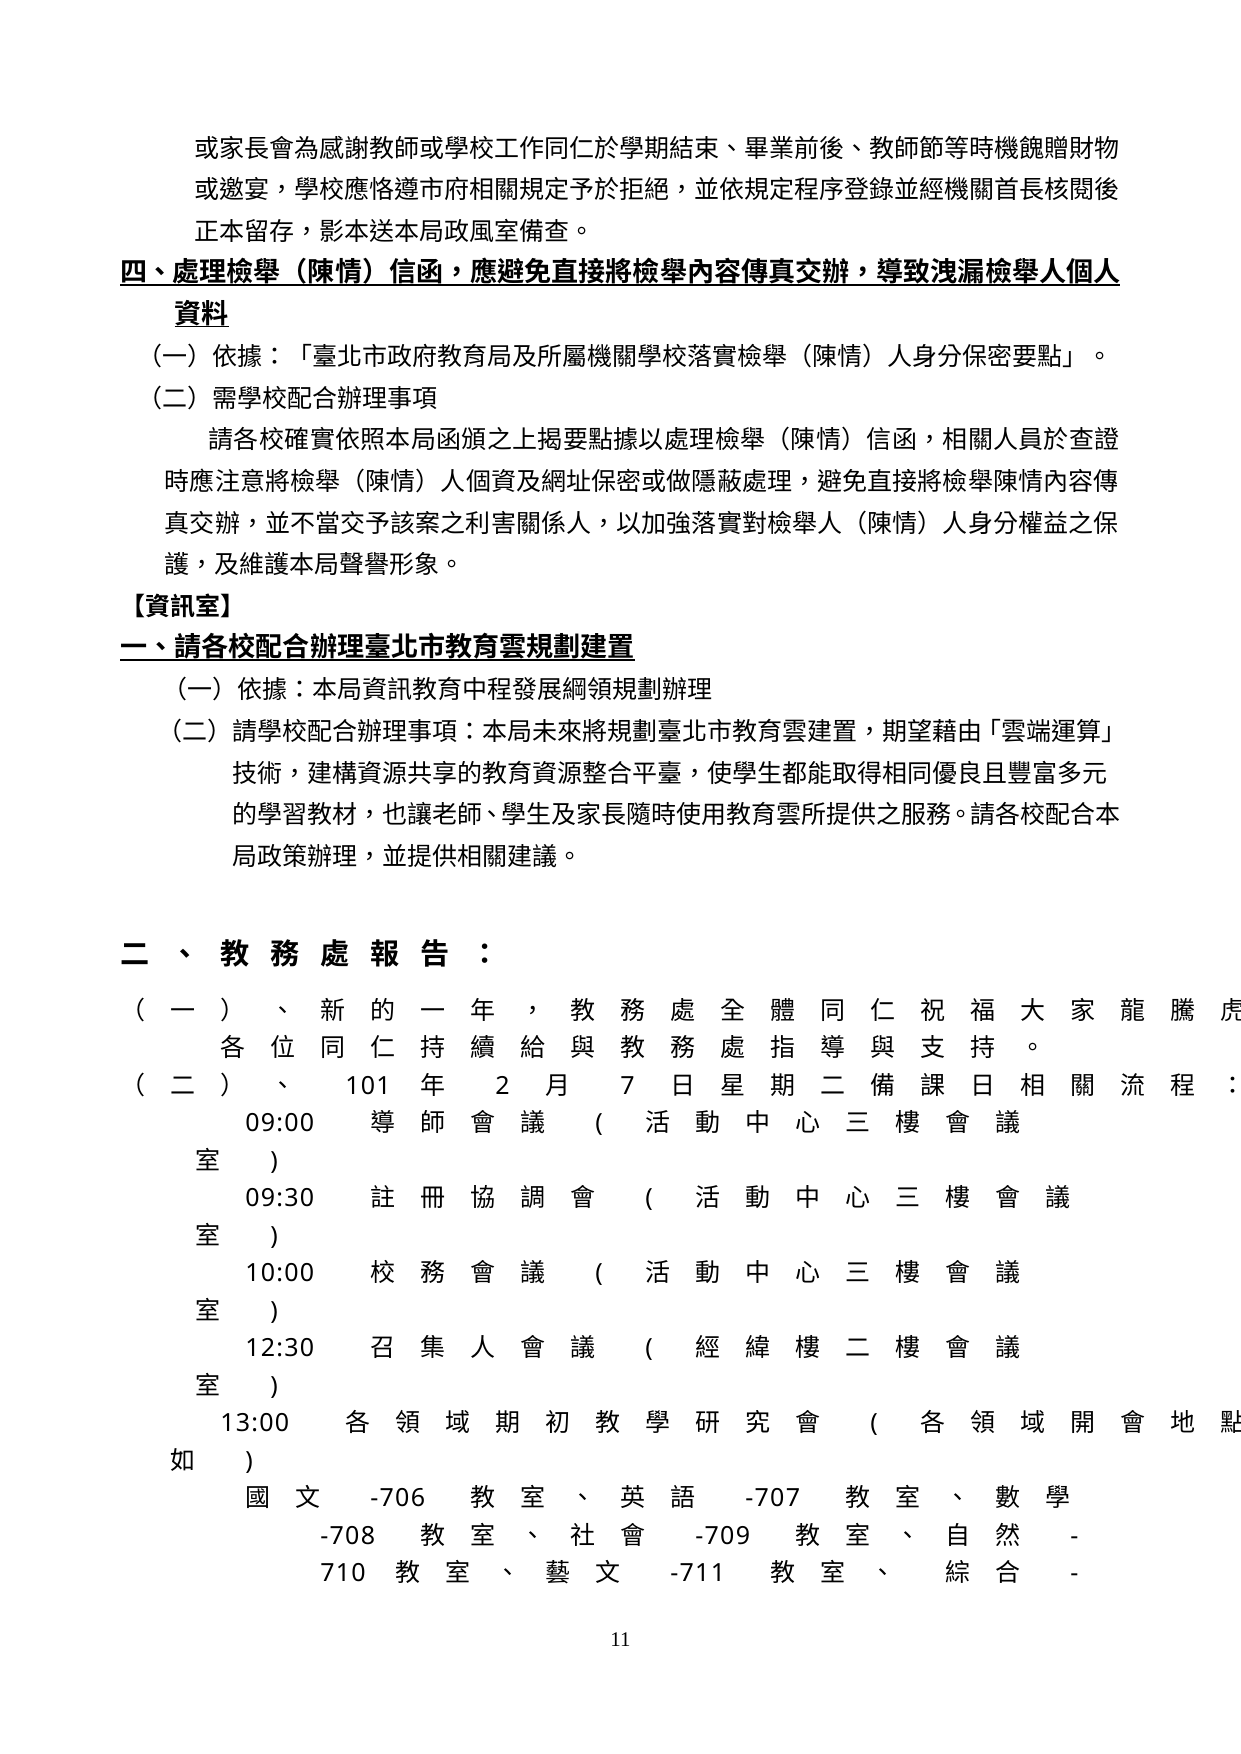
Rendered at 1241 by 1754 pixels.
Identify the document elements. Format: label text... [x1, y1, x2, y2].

text （二）、101年2月7日星期二備課日相關流程： [120, 1064, 1095, 1102]
text 四、處理檢舉（陳情）信函，應避免直接將檢舉內容傳真交辦，導致洩漏檢舉人個人 [120, 248, 1120, 284]
text 二、教務處報告： [120, 914, 1120, 989]
text 或家長會為感謝教師或學校工作同仁於學期結束、畢業前後、教師節等時機餽贈財物或邀宴，學校應恪遵市府相關規定予於拒絕，並依規定程序登錄並經機關首長核閱後正本留存，影本送本局政風室備查。 [194, 123, 1120, 248]
text 09:00 導師會議(活動中心三樓會議室) [195, 1102, 1095, 1177]
text （二）請學校配合辦理事項：本局未來將規劃臺北市教育雲建置，期望藉由「雲端運算」技術，建構資源共享的教育資源整合平臺，使學生都能取得相同優良且豐富多元的學習教材，也讓老師、學生及家長隨時使用教育雲所提供之服務。請各校配合本局政策辦理，並提供相關建議。 [158, 706, 1120, 873]
text （二）需學校配合辦理事項 [137, 373, 1120, 414]
text 10:00 校務會議(活動中心三樓會議室) [195, 1252, 1095, 1327]
text 國文-706教室、英語-707教室、數學-708教室、社會-709教室、自然-710教室、藝文-711教室、 綜合- [120, 1477, 1095, 1589]
text 資料 [120, 286, 1120, 331]
text 09:30 註冊協調會(活動中心三樓會議室) [195, 1177, 1095, 1252]
text （一）、新的一年，教務處全體同仁祝福大家龍騰虎躍、龍馬精神，新年行大運，也懇請各位同仁持續給與教務處指導與支持。 [120, 989, 1095, 1064]
text 13:00 各領域期初教學研究會(各領域開會地點如) [151, 1402, 1095, 1477]
text （一）依據：本局資訊教育中程發展綱領規劃辦理 [162, 664, 1120, 706]
text 【資訊室】 [120, 581, 1120, 623]
text 12:30 召集人會議(經緯樓二樓會議室) [195, 1327, 1095, 1402]
text 請各校確實依照本局函頒之上揭要點據以處理檢舉（陳情）信函，相關人員於查證時應注意將檢舉（陳情）人個資及網址保密或做隱蔽處理，避免直接將檢舉陳情內容傳真交辦，並不當交予該案之利害關係人，以加強落實對檢舉人（陳情）人身分權益之保護，及維護本局聲譽形象。 [164, 414, 1120, 581]
text 一、請各校配合辦理臺北市教育雲規劃建置 [120, 623, 1120, 664]
text （一）依據：「臺北市政府教育局及所屬機關學校落實檢舉（陳情）人身分保密要點」。 [137, 331, 1120, 373]
